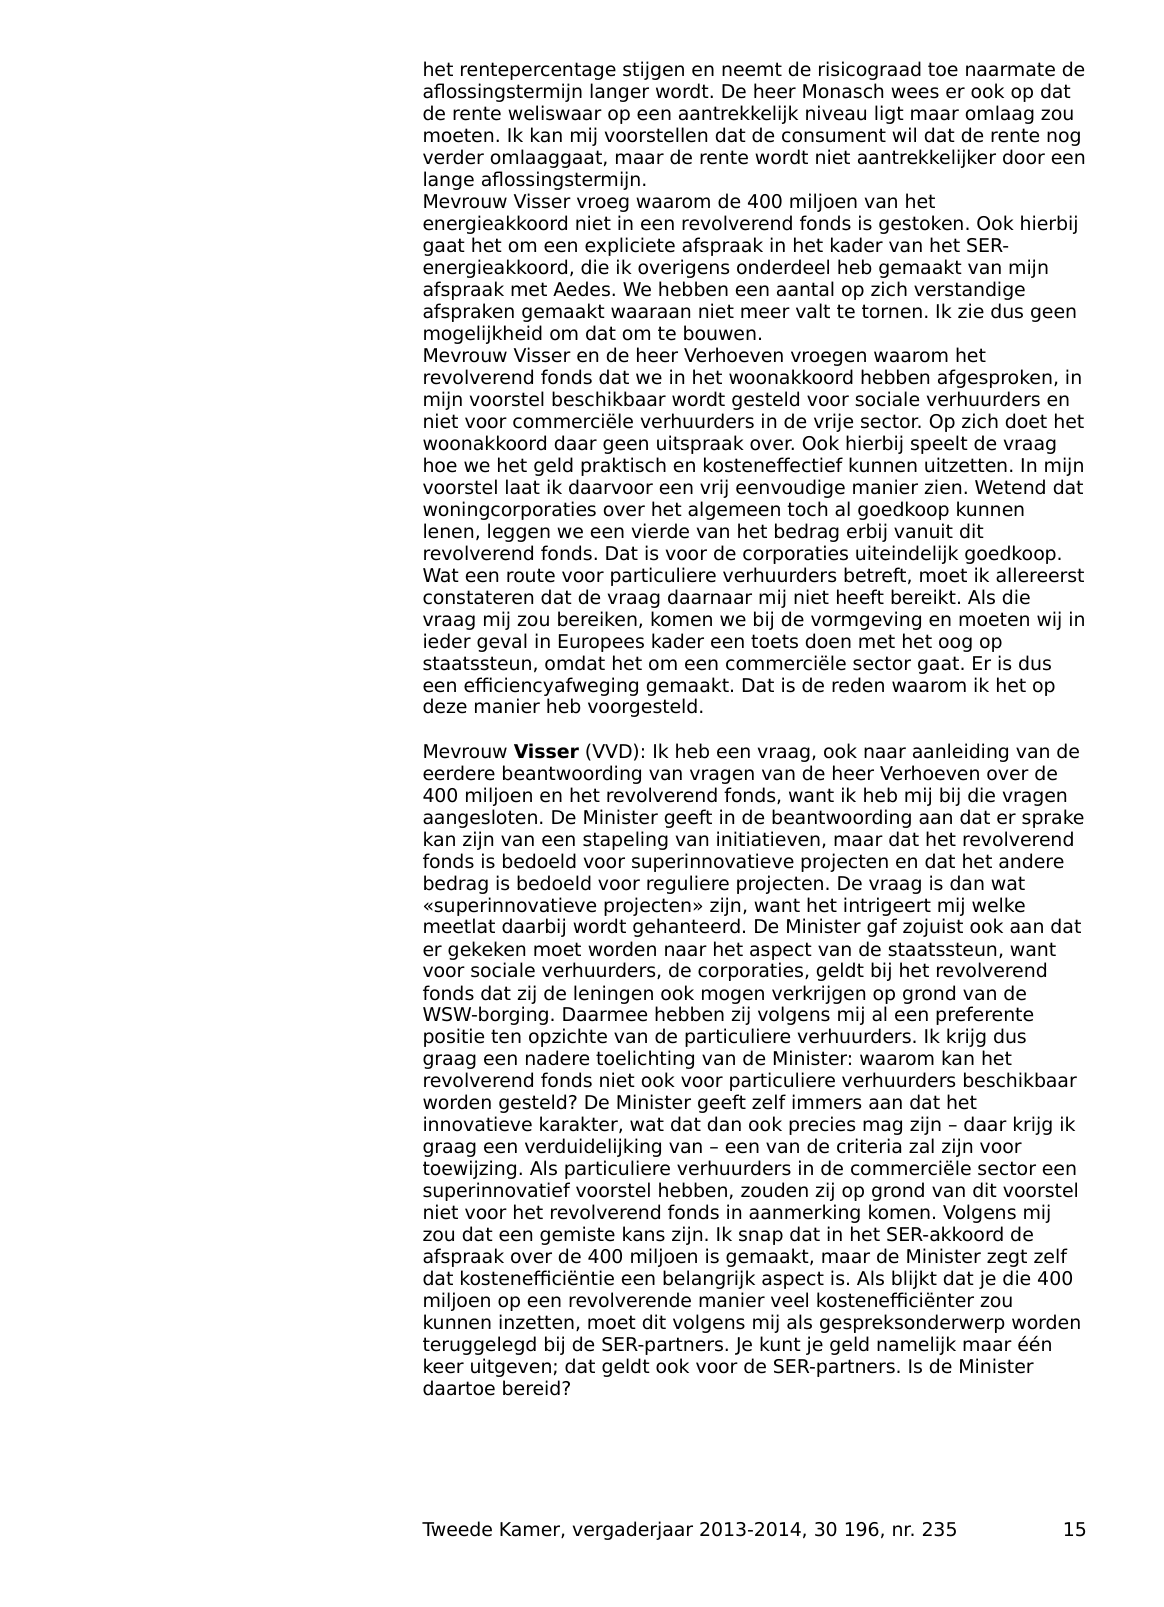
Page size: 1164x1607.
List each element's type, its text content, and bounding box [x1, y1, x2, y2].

text Mevrouw Visser vroeg waarom de 400 miljoen van het energieakkoord niet in een revolverend fonds is gestoken. Ook hierbij gaat het om een expliciete afspraak in het kader van het SER-energieakkoord, die ik overigens onderdeel heb gemaakt van mijn afspraak met Aedes. We hebben een aantal op zich verstandige afspraken gemaakt waaraan niet meer valt te tornen. Ik zie dus geen mogelijkheid om dat om te bouwen. [422, 191, 1087, 345]
text Mevrouw Visser (VVD): Ik heb een vraag, ook naar aanleiding van de eerdere beantwoording van vragen van de heer Verhoeven over de 400 miljoen en het revolverend fonds, want ik heb mij bij die vragen aangesloten. De Minister geeft in de beantwoording aan dat er sprake kan zijn van een stapeling van initiatieven, maar dat het revolverend fonds is bedoeld voor superinnovatieve projecten en dat het andere bedrag is bedoeld voor reguliere projecten. De vraag is dan wat «superinnovatieve projecten» zijn, want het intrigeert mij welke meetlat daarbij wordt gehanteerd. De Minister gaf zojuist ook aan dat er gekeken moet worden naar het aspect van de staatssteun, want voor sociale verhuurders, de corporaties, geldt bij het revolverend fonds dat zij de leningen ook mogen verkrijgen op grond van de WSW-borging. Daarmee hebben zij volgens mij al een preferente positie ten opzichte van de particuliere verhuurders. Ik krijg dus graag een nadere toelichting van de Minister: waarom kan het revolverend fonds niet ook voor particuliere verhuurders beschikbaar worden gesteld? De Minister geeft zelf immers aan dat het innovatieve karakter, wat dat dan ook precies mag zijn – daar krijg ik graag een verduidelijking van – een van de criteria zal zijn voor toewijzing. Als particuliere verhuurders in de commerciële sector een superinnovatief voorstel hebben, zouden zij op grond van dit voorstel niet voor het revolverend fonds in aanmerking komen. Volgens mij zou dat een gemiste kans zijn. Ik snap dat in het SER-akkoord de afspraak over de 400 miljoen is gemaakt, maar de Minister zegt zelf dat kostenefficiëntie een belangrijk aspect is. Als blijkt dat je die 400 miljoen op een revolverende manier veel kostenefficiënter zou kunnen inzetten, moet dit volgens mij als gespreksonderwerp worden teruggelegd bij de SER-partners. Je kunt je geld namelijk maar één keer uitgeven; dat geldt ook voor de SER-partners. Is de Minister daartoe bereid? [422, 741, 1087, 1400]
text het rentepercentage stijgen en neemt de risicograad toe naarmate de aflossingstermijn langer wordt. De heer Monasch wees er ook op dat de rente weliswaar op een aantrekkelijk niveau ligt maar omlaag zou moeten. Ik kan mij voorstellen dat de consument wil dat de rente nog verder omlaaggaat, maar de rente wordt niet aantrekkelijker door een lange aflossingstermijn. [422, 59, 1087, 191]
text Wat een route voor particuliere verhuurders betreft, moet ik allereerst constateren dat de vraag daarnaar mij niet heeft bereikt. Als die vraag mij zou bereiken, komen we bij de vormgeving en moeten wij in ieder geval in Europees kader een toets doen met het oog op staatssteun, omdat het om een commerciële sector gaat. Er is dus een efficiencyafweging gemaakt. Dat is de reden waarom ik het op deze manier heb voorgesteld. [422, 564, 1087, 718]
text Mevrouw Visser en de heer Verhoeven vroegen waarom het revolverend fonds dat we in het woonakkoord hebben afgesproken, in mijn voorstel beschikbaar wordt gesteld voor sociale verhuurders en niet voor commerciële verhuurders in de vrije sector. Op zich doet het woonakkoord daar geen uitspraak over. Ook hierbij speelt de vraag hoe we het geld praktisch en kosteneffectief kunnen uitzetten. In mijn voorstel laat ik daarvoor een vrij eenvoudige manier zien. Wetend dat woningcorporaties over het algemeen toch al goedkoop kunnen lenen, leggen we een vierde van het bedrag erbij vanuit dit revolverend fonds. Dat is voor de corporaties uiteindelijk goedkoop. [422, 345, 1087, 564]
